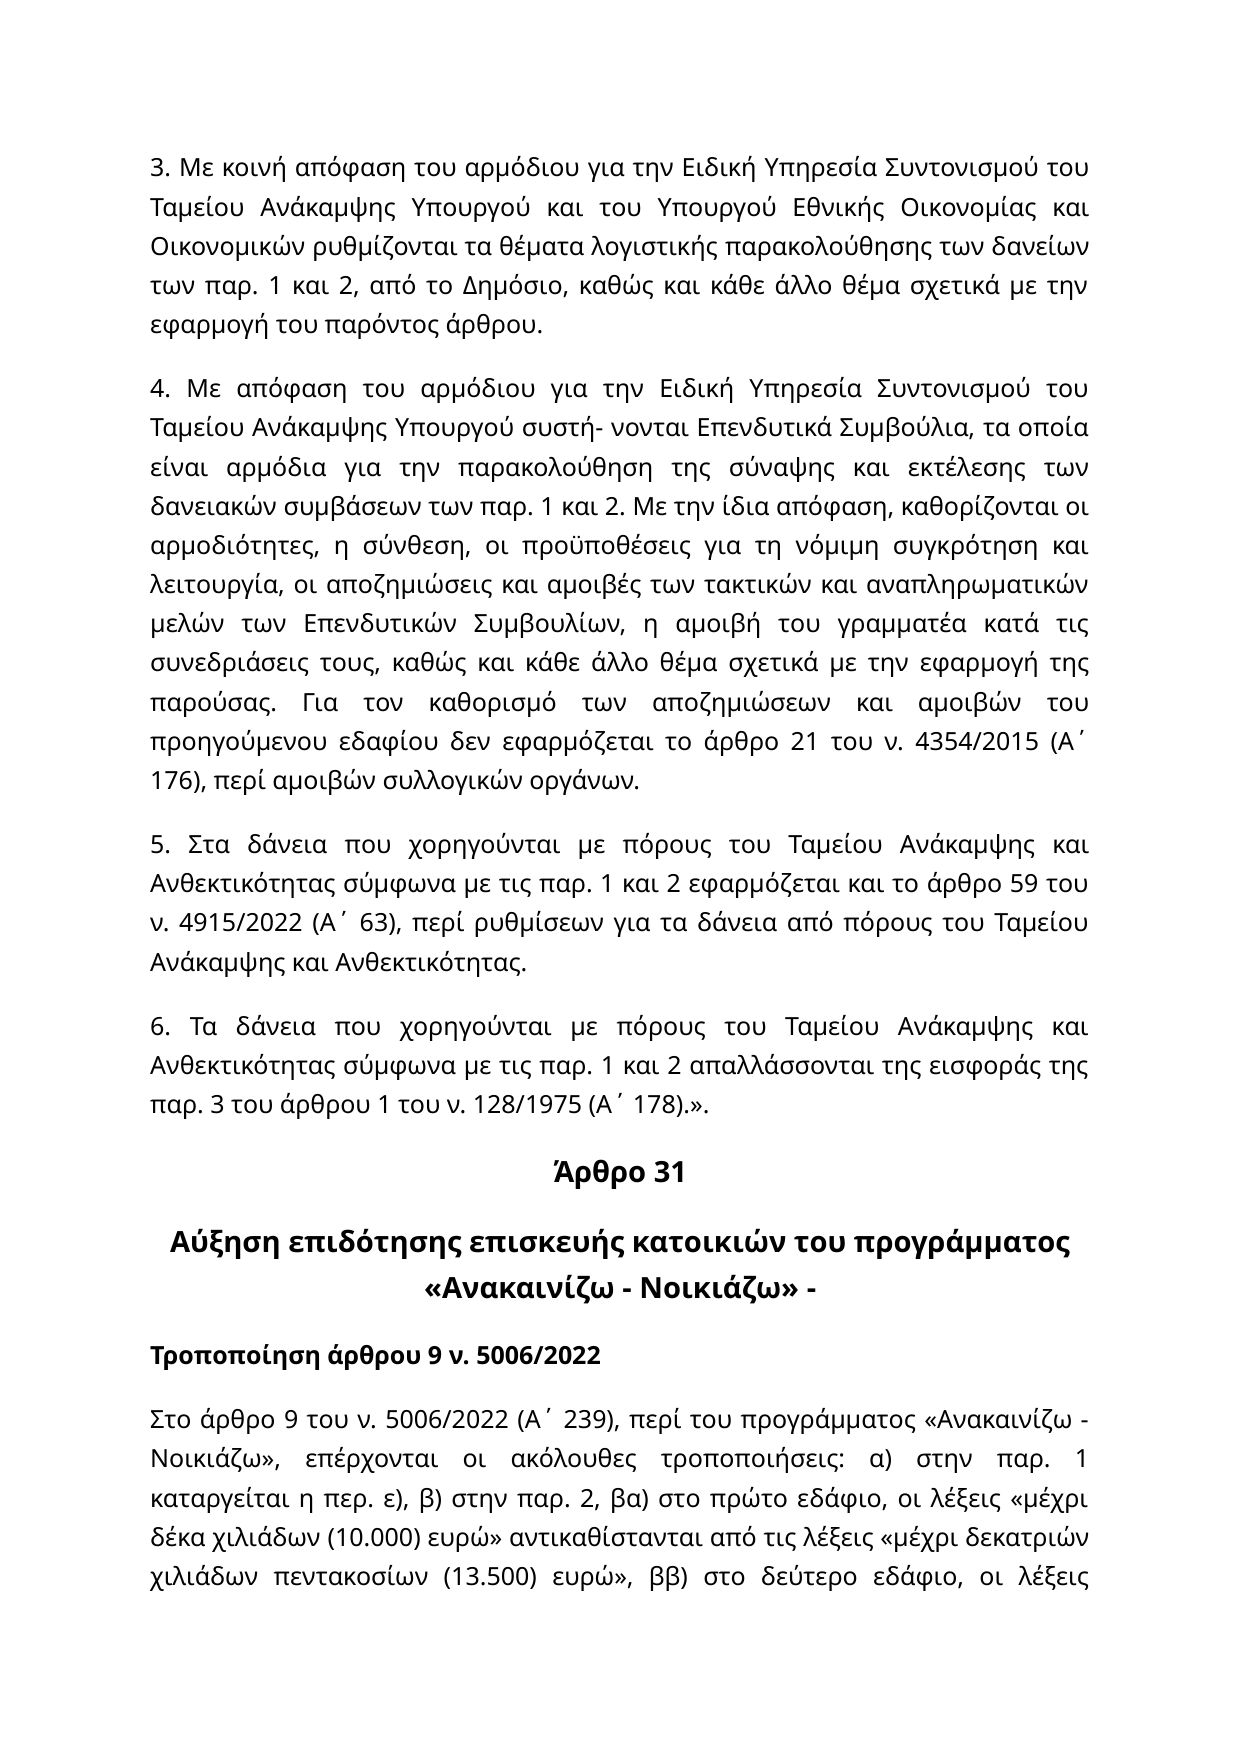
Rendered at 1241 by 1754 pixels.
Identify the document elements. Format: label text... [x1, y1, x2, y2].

text Τροποποίηση άρθρου 9 ν. 5006/2022 [150, 1338, 1090, 1372]
text 6. Τα δάνεια που χορηγούνται με πόρους του Ταμείου Ανάκαμψης και Ανθεκτικότητας σύμφωνα με τις παρ. 1 και 2 απαλλάσσονται της εισφοράς της παρ. 3 του άρθρου 1 του ν. 128/1975 (Α΄ 178).». [150, 1008, 1090, 1121]
text 4. Με απόφαση του αρμόδιου για την Ειδική Υπηρεσία Συντονισμού του Ταμείου Ανάκαμψης Υπουργού συστή- νονται Επενδυτικά Συμβούλια, τα οποία είναι αρμόδια για την παρακολούθηση της σύναψης και εκτέλεσης των δανειακών συμβάσεων των παρ. 1 και 2. Με την ίδια απόφαση, καθορίζονται οι αρμοδιότητες, η σύνθεση, οι προϋποθέσεις για τη νόμιμη συγκρότηση και λειτουργία, οι αποζημιώσεις και αμοιβές των τακτικών και αναπληρωματικών μελών των Επενδυτικών Συμβουλίων, η αμοιβή του γραμματέα κατά τις συνεδριάσεις τους, καθώς και κάθε άλλο θέμα σχετικά με την εφαρμογή της παρούσας. Για τον καθορισμό των αποζημιώσεων και αμοιβών του προηγούμενου εδαφίου δεν εφαρμόζεται το άρθρο 21 του ν. 4354/2015 (Α΄ 176), περί αμοιβών συλλογικών οργάνων. [150, 371, 1090, 797]
subtitle Αύξηση επιδότησης επισκευής κατοικιών του προγράμματος «Ανακαινίζω - Νοικιάζω» - [150, 1221, 1090, 1307]
text 3. Με κοινή απόφαση του αρμόδιου για την Ειδική Υπηρεσία Συντονισμού του Ταμείου Ανάκαμψης Υπουργού και του Υπουργού Εθνικής Οικονομίας και Οικονομικών ρυθμίζονται τα θέματα λογιστικής παρακολούθησης των δανείων των παρ. 1 και 2, από το Δημόσιο, καθώς και κάθε άλλο θέμα σχετικά με την εφαρμογή του παρόντος άρθρου. [150, 150, 1090, 341]
text Στο άρθρο 9 του ν. 5006/2022 (A΄ 239), περί του προγράμματος «Ανακαινίζω - Νοικιάζω», επέρχονται οι ακόλουθες τροποποιήσεις: α) στην παρ. 1 καταργείται η περ. ε), β) στην παρ. 2, βα) στο πρώτο εδάφιο, οι λέξεις «μέχρι δέκα χιλιάδων (10.000) ευρώ» αντικαθίστανται από τις λέξεις «μέχρι δεκατριών χιλιάδων πεντακοσίων (13.500) ευρώ», ββ) στο δεύτερο εδάφιο, οι λέξεις [150, 1402, 1090, 1593]
text 5. Στα δάνεια που χορηγούνται με πόρους του Ταμείου Ανάκαμψης και Ανθεκτικότητας σύμφωνα με τις παρ. 1 και 2 εφαρμόζεται και το άρθρο 59 του ν. 4915/2022 (Α΄ 63), περί ρυθμίσεων για τα δάνεια από πόρους του Ταμείου Ανάκαμψης και Ανθεκτικότητας. [150, 827, 1090, 978]
subtitle Άρθρο 31 [150, 1151, 1090, 1191]
